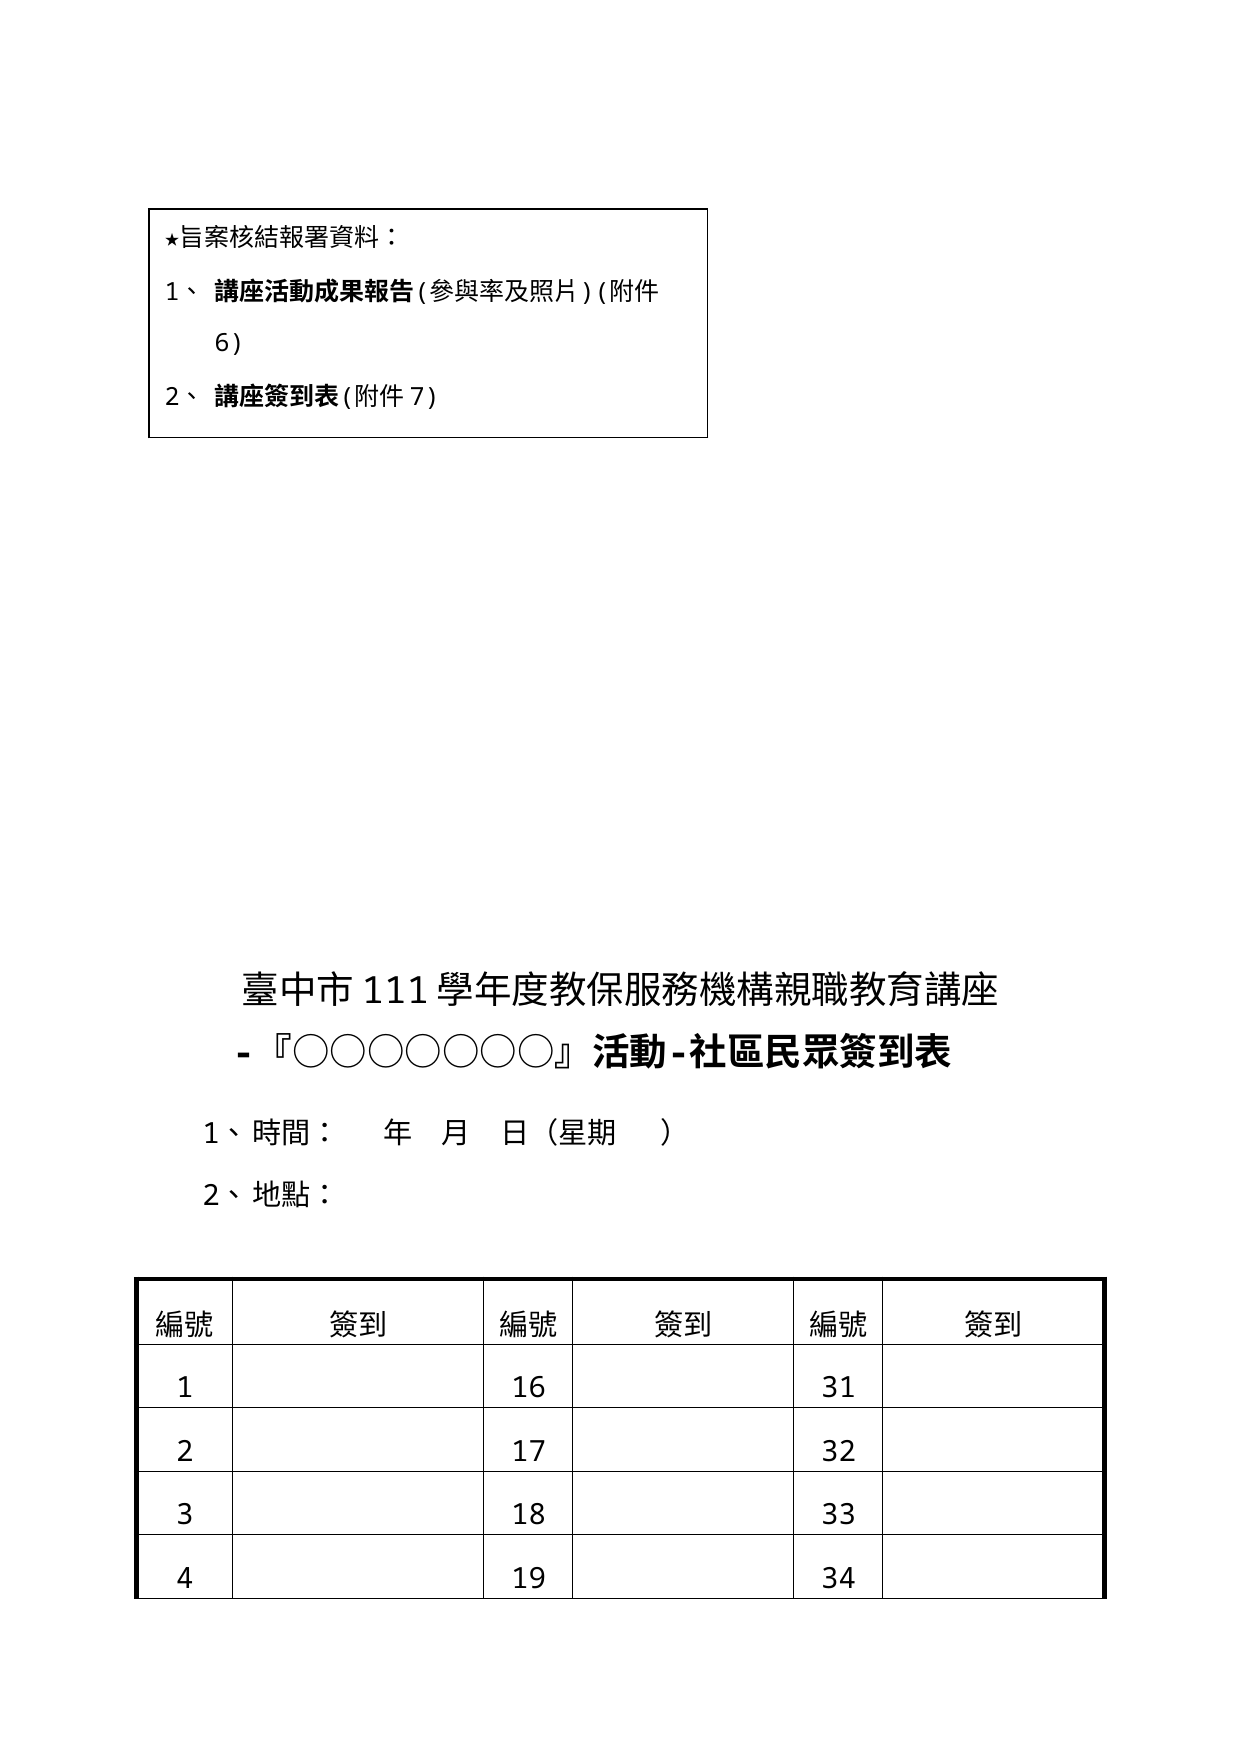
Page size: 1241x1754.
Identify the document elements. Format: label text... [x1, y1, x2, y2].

table_header 編號 [139, 1281, 232, 1344]
table_cell 32 [794, 1408, 882, 1471]
table_cell [573, 1472, 793, 1534]
list 講座活動成果報告(參與率及照片)(附件6) [164, 272, 692, 359]
table_cell [883, 1345, 1102, 1407]
table_cell 33 [794, 1472, 882, 1534]
table_header 編號 [484, 1281, 572, 1344]
table_cell 4 [139, 1535, 232, 1598]
list 時間： 年 月 日（星期 ） [202, 1089, 1053, 1152]
table_cell [573, 1535, 793, 1598]
table_header 簽到 [573, 1281, 793, 1344]
text ★旨案核結報署資料： [164, 217, 692, 253]
table_cell [233, 1408, 483, 1471]
table_cell [233, 1345, 483, 1407]
table_header 簽到 [233, 1281, 483, 1344]
table_cell [573, 1345, 793, 1407]
table_header 編號 [794, 1281, 882, 1344]
table_cell [233, 1472, 483, 1534]
table_cell [233, 1535, 483, 1598]
table_cell [573, 1408, 793, 1471]
list 講座簽到表(附件7) [164, 376, 692, 412]
table_cell 16 [484, 1345, 572, 1407]
table_cell 31 [794, 1345, 882, 1407]
table_cell 18 [484, 1472, 572, 1534]
table_cell 19 [484, 1535, 572, 1598]
table_cell [883, 1535, 1102, 1598]
table_cell [883, 1408, 1102, 1471]
text 臺中市111學年度教保服務機構親職教育講座 [187, 945, 1053, 1008]
table_cell 3 [139, 1472, 232, 1534]
table_cell 34 [794, 1535, 882, 1598]
table_cell 2 [139, 1408, 232, 1471]
table_cell 1 [139, 1345, 232, 1407]
table_header 簽到 [883, 1281, 1102, 1344]
list 地點： [202, 1152, 1053, 1214]
table_cell 17 [484, 1408, 572, 1471]
table_cell [883, 1472, 1102, 1534]
text -『○○○○○○○』活動-社區民眾簽到表 [131, 1008, 1053, 1070]
